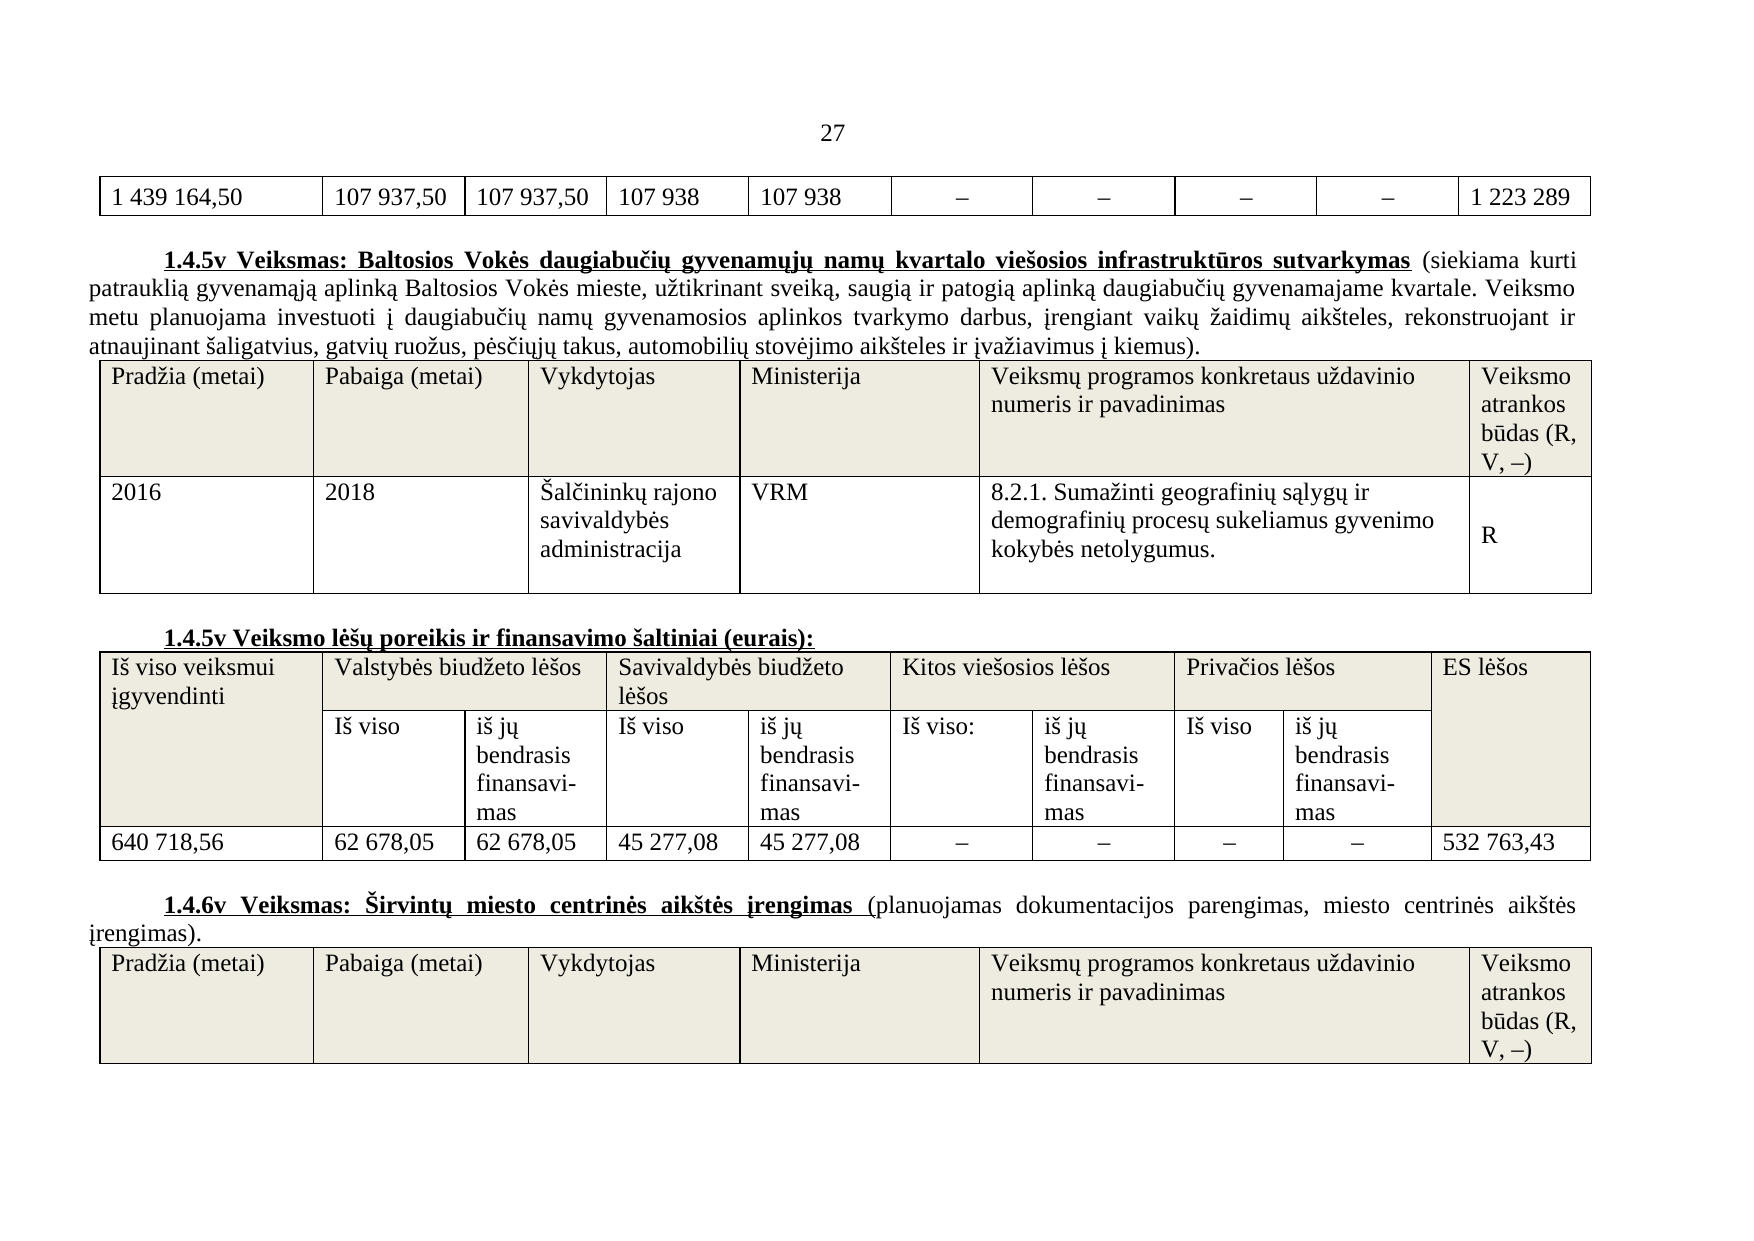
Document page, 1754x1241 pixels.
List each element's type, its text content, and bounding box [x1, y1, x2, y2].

table_cell Iš viso [1175, 711, 1283, 826]
table_header Valstybės biudžeto lėšos [323, 653, 606, 710]
text 1.4.5v Veiksmas: Baltosios Vokės daugiabučių gyvenamųjų namų kvartalo viešosios infrastruktūros sutvarkymas (siekiama kurti patrauklią gyvenamąją aplinką Baltosios Vokės mieste, užtikrinant sveiką, saugią ir patogią aplinką daugiabučių gyvenamajame kvartale. Veiksmo metu planuojama investuoti į daugiabučių namų gyvenamosios aplinkos tvarkymo darbus, įrengiant vaikų žaidimų aikšteles, rekonstruojant ir atnaujinant šaligatvius, gatvių ruožus, pėsčiųjų takus, automobilių stovėjimo aikšteles ir įvažiavimus į kiemus). [89, 245, 1577, 360]
table_cell 107 938 [607, 177, 748, 215]
table_header Veiksmo atrankos būdas (R, V, –) [1470, 948, 1591, 1063]
table_cell iš jų bendrasis finansavi- mas [466, 711, 606, 826]
table_cell 62 678,05 [323, 827, 464, 860]
text 1.4.6v Veiksmas: Širvintų miesto centrinės aikštės įrengimas (planuojamas dokumentacijos parengimas, miesto centrinės aikštės įrengimas). [89, 890, 1577, 947]
table_header ES lėšos [1432, 653, 1590, 826]
table_header Privačios lėšos [1175, 653, 1431, 710]
table_header Pabaiga (metai) [314, 361, 528, 476]
table_header Vykdytojas [529, 361, 739, 476]
table_cell 1 439 164,50 [101, 177, 322, 215]
table_header Veiksmų programos konkretaus uždavinio numeris ir pavadinimas [980, 948, 1469, 1063]
table_cell 45 277,08 [607, 827, 748, 860]
table_cell 45 277,08 [749, 827, 890, 860]
text 1.4.5v Veiksmo lėšų poreikis ir finansavimo šaltiniai (eurais): [89, 623, 1577, 651]
table_header Ministerija [741, 361, 979, 476]
table_cell – [1033, 827, 1174, 860]
table_header Pabaiga (metai) [314, 948, 528, 1063]
table_header Pradžia (metai) [101, 361, 313, 476]
table_cell – [1033, 177, 1174, 215]
table_cell iš jų bendrasis finansavi- mas [749, 711, 890, 826]
table_cell 107 938 [749, 177, 891, 215]
table_cell iš jų bendrasis finansavi- mas [1284, 711, 1431, 826]
table_header Veiksmo atrankos būdas (R, V, –) [1470, 361, 1591, 476]
table_cell 107 937,50 [323, 177, 464, 215]
table_header Pradžia (metai) [101, 948, 313, 1063]
table_header Kitos viešosios lėšos [891, 653, 1174, 710]
table_cell 532 763,43 [1432, 827, 1590, 860]
table_header Iš viso veiksmui įgyvendinti [101, 653, 322, 826]
table_cell 62 678,05 [466, 827, 606, 860]
table_cell iš jų bendrasis finansavi- mas [1033, 711, 1174, 826]
table_cell Iš viso: [891, 711, 1032, 826]
table_header Veiksmų programos konkretaus uždavinio numeris ir pavadinimas [980, 361, 1469, 476]
table_cell – [1176, 177, 1316, 215]
table_cell – [1284, 827, 1431, 860]
table_cell 2016 [101, 477, 313, 593]
table_cell 2018 [314, 477, 528, 593]
table_cell – [1175, 827, 1283, 860]
table_cell – [1317, 177, 1458, 215]
table_header Vykdytojas [529, 948, 739, 1063]
table_header Savivaldybės biudžeto lėšos [607, 653, 890, 710]
table_header Ministerija [741, 948, 979, 1063]
table_cell VRM [741, 477, 979, 593]
table_cell – [891, 827, 1032, 860]
table_cell 640 718,56 [101, 827, 322, 860]
table_cell Iš viso [323, 711, 464, 826]
table_cell Iš viso [607, 711, 748, 826]
table_cell Šalčininkų rajono savivaldybės administracija [529, 477, 739, 593]
table_cell 107 937,50 [466, 177, 606, 215]
table_cell – [892, 177, 1032, 215]
table_cell 1 223 289 [1459, 177, 1590, 215]
table_cell 8.2.1. Sumažinti geografinių sąlygų ir demografinių procesų sukeliamus gyvenimo kokybės netolygumus. [980, 477, 1469, 593]
table_cell R [1470, 477, 1591, 593]
